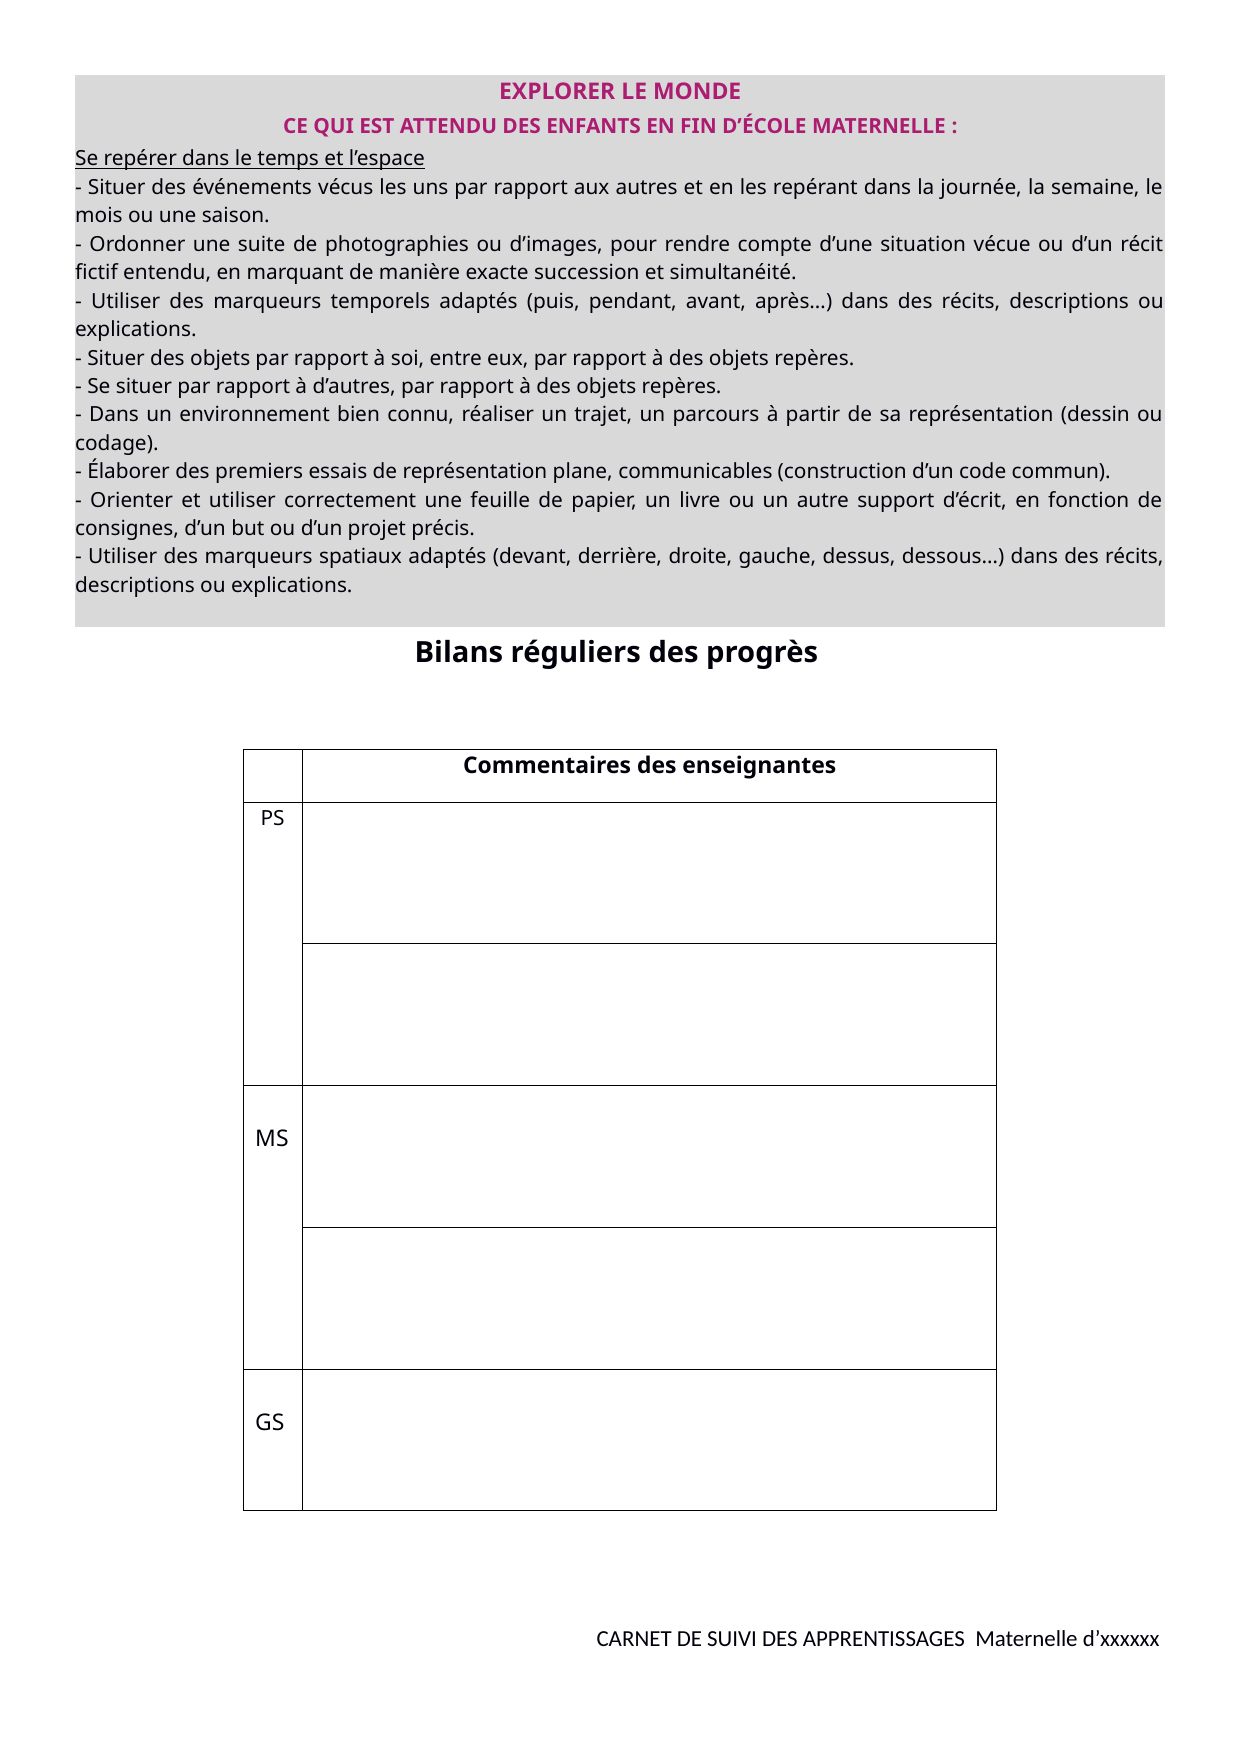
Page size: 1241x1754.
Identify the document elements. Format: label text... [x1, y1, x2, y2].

table_cell [303, 1370, 996, 1510]
text Ce qui est attendu des enfants en fin d’ÉCOLE maternelle : [75, 111, 1165, 139]
table_cell GS [244, 1370, 302, 1510]
table_header [244, 750, 302, 802]
table_cell [303, 944, 996, 1085]
table_cell [303, 1086, 996, 1227]
text - Situer des événements vécus les uns par rapport aux autres et en les repérant dans la journée, la semaine, le mois ou une saison. [75, 172, 1165, 229]
text - Situer des objets par rapport à soi, entre eux, par rapport à des objets repères. [75, 343, 1165, 371]
text explorer le monde [75, 75, 1165, 106]
table_header Commentaires des enseignantes [303, 750, 996, 802]
table_cell PS [244, 803, 302, 1085]
text - Élaborer des premiers essais de représentation plane, communicables (construction d’un code commun). [75, 456, 1165, 485]
table_cell [303, 1228, 996, 1369]
text Se repérer dans le temps et l’espace [75, 143, 1165, 172]
text - Orienter et utiliser correctement une feuille de papier, un livre ou un autre support d’écrit, en fonction de consignes, d’un but ou d’un projet précis. [75, 485, 1165, 542]
table_cell MS [244, 1086, 302, 1369]
text Bilans réguliers des progrès [75, 631, 1165, 671]
text - Dans un environnement bien connu, réaliser un trajet, un parcours à partir de sa représentation (dessin ou codage). [75, 399, 1165, 456]
text - Utiliser des marqueurs temporels adaptés (puis, pendant, avant, après…) dans des récits, descriptions ou explications. [75, 286, 1165, 343]
text - Utiliser des marqueurs spatiaux adaptés (devant, derrière, droite, gauche, dessus, dessous…) dans des récits, descriptions ou explications. [75, 542, 1165, 598]
table_cell [303, 803, 996, 943]
text - Se situer par rapport à d’autres, par rapport à des objets repères. [75, 371, 1165, 399]
text - Ordonner une suite de photographies ou d’images, pour rendre compte d’une situation vécue ou d’un récit fictif entendu, en marquant de manière exacte succession et simultanéité. [75, 229, 1165, 286]
